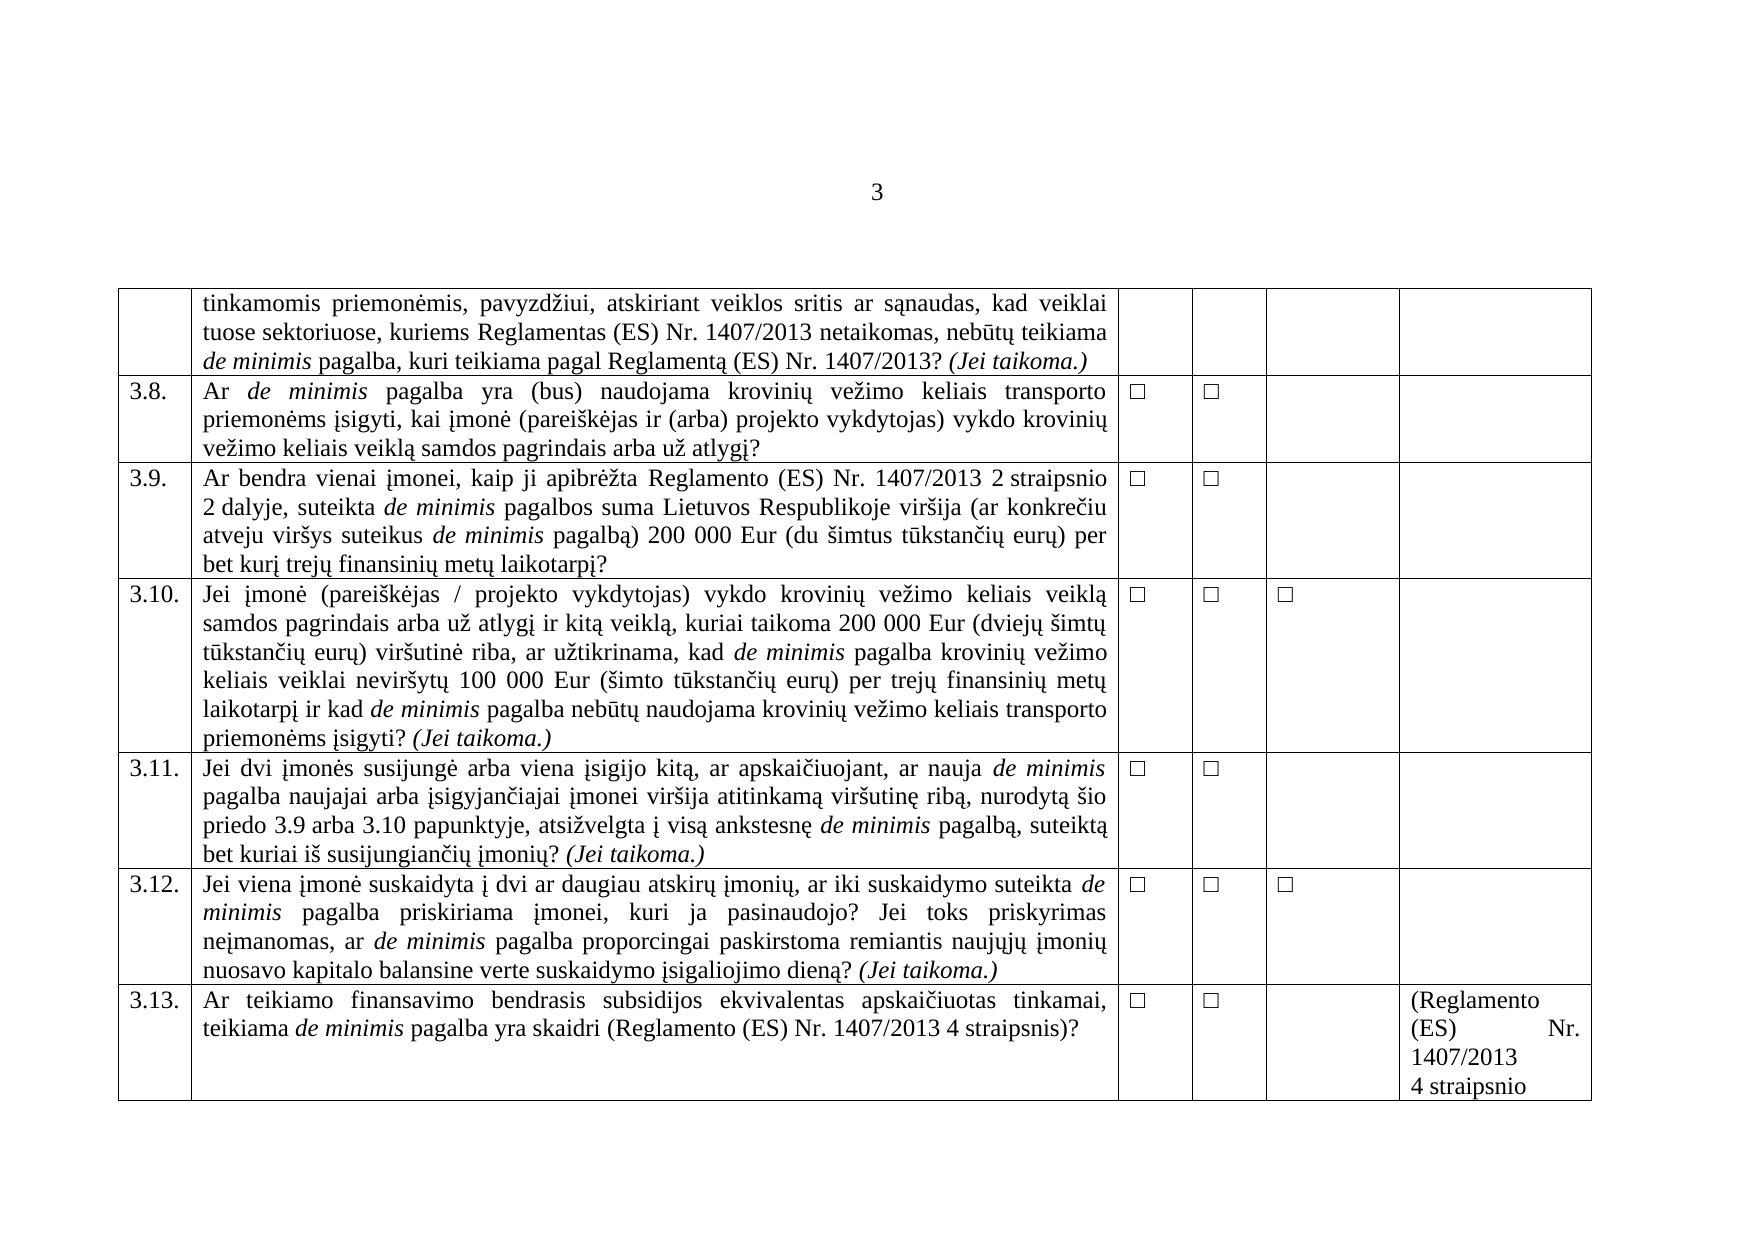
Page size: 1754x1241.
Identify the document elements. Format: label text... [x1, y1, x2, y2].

table_cell [1400, 463, 1591, 578]
table_cell [1400, 753, 1591, 868]
table_cell □ [1119, 985, 1192, 1100]
table_cell Ar teikiamo finansavimo bendrasis subsidijos ekvivalentas apskaičiuotas tinkamai, teikiama de minimis pagalba yra skaidri (Reglamento (ES) Nr. 1407/2013 4 straipsnis)? [192, 985, 1118, 1100]
table_cell [1400, 869, 1591, 984]
table_cell □ [1193, 376, 1266, 462]
table_cell Jei įmonė (pareiškėjas / projekto vykdytojas) vykdo krovinių vežimo keliais veiklą samdos pagrindais arba už atlygį ir kitą veiklą, kuriai taikoma 200 000 Eur (dviejų šimtų tūkstančių eurų) viršutinė riba, ar užtikrinama, kad de minimis pagalba krovinių vežimo keliais veiklai neviršytų 100 000 Eur (šimto tūkstančių eurų) per trejų finansinių metų laikotarpį ir kad de minimis pagalba nebūtų naudojama krovinių vežimo keliais transporto priemonėms įsigyti? (Jei taikoma.) [192, 579, 1118, 752]
table_cell [1267, 985, 1399, 1100]
table_cell Jei dvi įmonės susijungė arba viena įsigijo kitą, ar apskaičiuojant, ar nauja de minimis pagalba naujajai arba įsigyjančiajai įmonei viršija atitinkamą viršutinę ribą, nurodytą šio priedo 3.9 arba 3.10 papunktyje, atsižvelgta į visą ankstesnę de minimis pagalbą, suteiktą bet kuriai iš susijungiančių įmonių? (Jei taikoma.) [192, 753, 1118, 868]
table_cell tinkamomis priemonėmis, pavyzdžiui, atskiriant veiklos sritis ar sąnaudas, kad veiklai tuose sektoriuose, kuriems Reglamentas (ES) Nr. 1407/2013 netaikomas, nebūtų teikiama de minimis pagalba, kuri teikiama pagal Reglamentą (ES) Nr. 1407/2013? (Jei taikoma.) [192, 289, 1118, 375]
table_cell □ [1119, 463, 1192, 578]
table_cell □ [1193, 869, 1266, 984]
table_cell □ [1193, 753, 1266, 868]
table_cell □ [1119, 753, 1192, 868]
table_cell [1193, 289, 1266, 375]
table_cell □ [1267, 579, 1399, 752]
table_cell □ [1119, 579, 1192, 752]
table_cell □ [1193, 579, 1266, 752]
table_cell Ar bendra vienai įmonei, kaip ji apibrėžta Reglamento (ES) Nr. 1407/2013 2 straipsnio 2 dalyje, suteikta de minimis pagalbos suma Lietuvos Respublikoje viršija (ar konkrečiu atveju viršys suteikus de minimis pagalbą) 200 000 Eur (du šimtus tūkstančių eurų) per bet kurį trejų finansinių metų laikotarpį? [192, 463, 1118, 578]
table_cell [119, 289, 191, 375]
table_cell [1400, 376, 1591, 462]
table_cell 3.9. [119, 463, 191, 578]
table_cell □ [1119, 376, 1192, 462]
table_cell Ar de minimis pagalba yra (bus) naudojama krovinių vežimo keliais transporto priemonėms įsigyti, kai įmonė (pareiškėjas ir (arba) projekto vykdytojas) vykdo krovinių vežimo keliais veiklą samdos pagrindais arba už atlygį? [192, 376, 1118, 462]
table_cell □ [1193, 985, 1266, 1100]
table_cell 3.13. [119, 985, 191, 1100]
table_cell □ [1267, 869, 1399, 984]
table_cell [1267, 289, 1399, 375]
table_cell [1267, 753, 1399, 868]
table_cell [1119, 289, 1192, 375]
table_cell [1267, 376, 1399, 462]
table_cell □ [1193, 463, 1266, 578]
table_cell Jei viena įmonė suskaidyta į dvi ar daugiau atskirų įmonių, ar iki suskaidymo suteikta de minimis pagalba priskiriama įmonei, kuri ja pasinaudojo? Jei toks priskyrimas neįmanomas, ar de minimis pagalba proporcingai paskirstoma remiantis naujųjų įmonių nuosavo kapitalo balansine verte suskaidymo įsigaliojimo dieną? (Jei taikoma.) [192, 869, 1118, 984]
table_cell 3.10. [119, 579, 191, 752]
table_cell [1267, 463, 1399, 578]
table_cell [1400, 289, 1591, 375]
table_cell 3.11. [119, 753, 191, 868]
table_cell □ [1119, 869, 1192, 984]
table_cell [1400, 579, 1591, 752]
table_cell 3.12. [119, 869, 191, 984]
table_cell 3.8. [119, 376, 191, 462]
table_cell (Reglamento (ES) Nr. 1407/2013 4 straipsnio [1400, 985, 1591, 1100]
